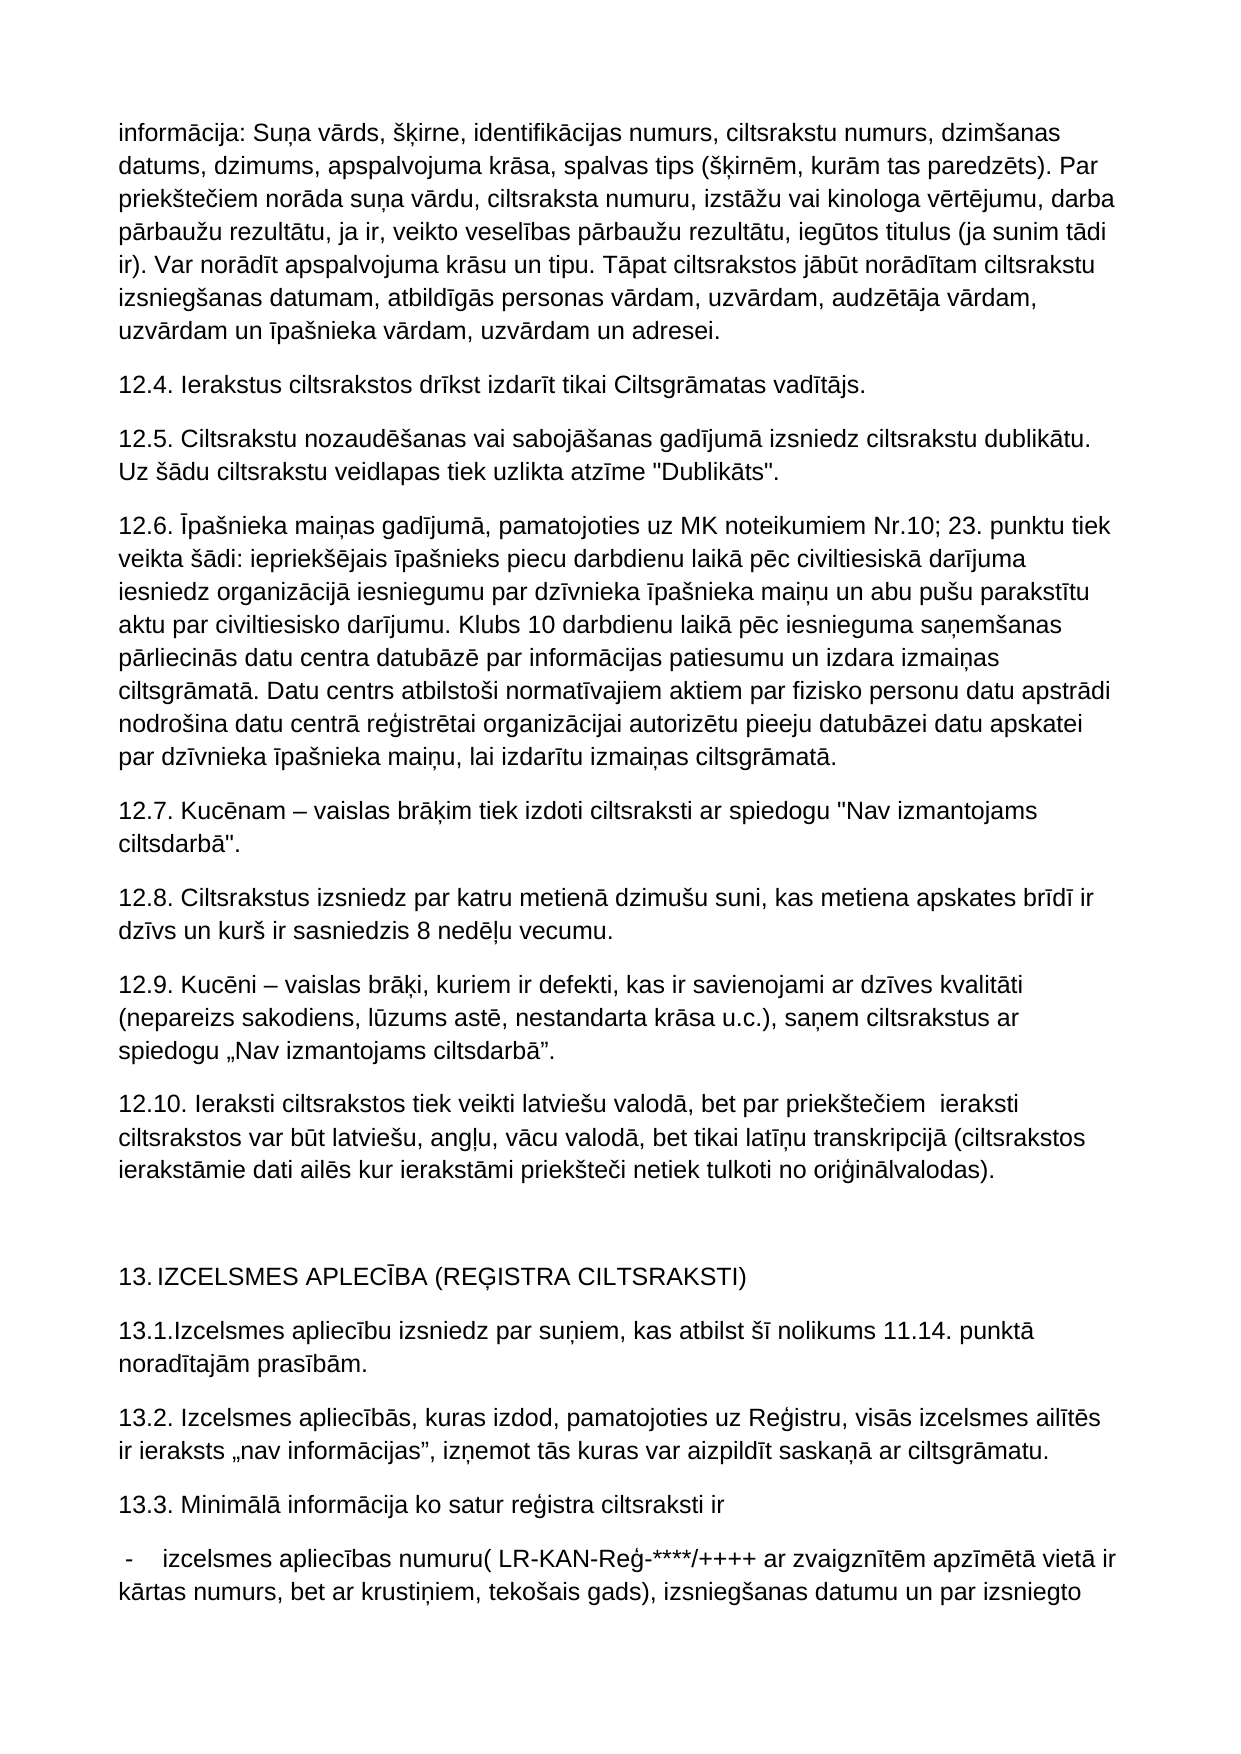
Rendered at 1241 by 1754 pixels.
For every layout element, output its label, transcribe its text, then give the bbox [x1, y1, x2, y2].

text - izcelsmes apliecības numuru( LR-KAN-Reģ-****/++++ ar zvaigznītēm apzīmētā vietā ir kārtas numurs, bet ar krustiņiem, tekošais gads), izsniegšanas datumu un par izsniegto [118, 1544, 1122, 1606]
text 13. IZCELSMES APLECĪBA (REĢISTRA CILTSRAKSTI) [118, 1262, 1122, 1291]
text informācija: Suņa vārds, šķirne, identifikācijas numurs, ciltsrakstu numurs, dzimšanas datums, dzimums, apspalvojuma krāsa, spalvas tips (šķirnēm, kurām tas paredzēts). Par priekštečiem norāda suņa vārdu, ciltsraksta numuru, izstāžu vai kinologa vērtējumu, darba pārbaužu rezultātu, ja ir, veikto veselības pārbaužu rezultātu, iegūtos titulus (ja sunim tādi ir). Var norādīt apspalvojuma krāsu un tipu. Tāpat ciltsrakstos jābūt norādītam ciltsrakstu izsniegšanas datumam, atbildīgās personas vārdam, uzvārdam, audzētāja vārdam, uzvārdam un īpašnieka vārdam, uzvārdam un adresei. [118, 118, 1122, 345]
text 13.2. Izcelsmes apliecībās, kuras izdod, pamatojoties uz Reģistru, visās izcelsmes ailītēs ir ieraksts „nav informācijas”, izņemot tās kuras var aizpildīt saskaņā ar ciltsgrāmatu. [118, 1403, 1122, 1465]
text 12.9. Kucēni – vaislas brāķi, kuriem ir defekti, kas ir savienojami ar dzīves kvalitāti (nepareizs sakodiens, lūzums astē, nestandarta krāsa u.c.), saņem ciltsrakstus ar spiedogu „Nav izmantojams ciltsdarbā”. [118, 969, 1122, 1064]
text 12.5. Ciltsrakstu nozaudēšanas vai sabojāšanas gadījumā izsniedz ciltsrakstu dublikātu. Uz šādu ciltsrakstu veidlapas tiek uzlikta atzīme "Dublikāts". [118, 424, 1122, 486]
text 12.6. Īpašnieka maiņas gadījumā, pamatojoties uz MK noteikumiem Nr.10; 23. punktu tiek veikta šādi: iepriekšējais īpašnieks piecu darbdienu laikā pēc civiltiesiskā darījuma iesniedz organizācijā iesniegumu par dzīvnieka īpašnieka maiņu un abu pušu parakstītu aktu par civiltiesisko darījumu. Klubs 10 darbdienu laikā pēc iesnieguma saņemšanas pārliecinās datu centra datubāzē par informācijas patiesumu un izdara izmaiņas ciltsgrāmatā. Datu centrs atbilstoši normatīvajiem aktiem par fizisko personu datu apstrādi nodrošina datu centrā reģistrētai organizācijai autorizētu pieeju datubāzei datu apskatei par dzīvnieka īpašnieka maiņu, lai izdarītu izmaiņas ciltsgrāmatā. [118, 511, 1122, 771]
text 13.3. Minimālā informācija ko satur reģistra ciltsraksti ir [118, 1490, 1122, 1519]
text 12.4. Ierakstus ciltsrakstos drīkst izdarīt tikai Ciltsgrāmatas vadītājs. [118, 370, 1122, 399]
text 12.10. Ieraksti ciltsrakstos tiek veikti latviešu valodā, bet par priekštečiem ieraksti ciltsrakstos var būt latviešu, angļu, vācu valodā, bet tikai latīņu transkripcijā (ciltsrakstos ierakstāmie dati ailēs kur ierakstāmi priekšteči netiek tulkoti no oriģinālvalodas). [118, 1089, 1122, 1184]
text 13.1.Izcelsmes apliecību izsniedz par suņiem, kas atbilst šī nolikums 11.14. punktā noradītajām prasībām. [118, 1316, 1122, 1378]
text 12.7. Kucēnam – vaislas brāķim tiek izdoti ciltsraksti ar spiedogu "Nav izmantojams ciltsdarbā". [118, 796, 1122, 858]
text 12.8. Ciltsrakstus izsniedz par katru metienā dzimušu suni, kas metiena apskates brīdī ir dzīvs un kurš ir sasniedzis 8 nedēļu vecumu. [118, 883, 1122, 944]
